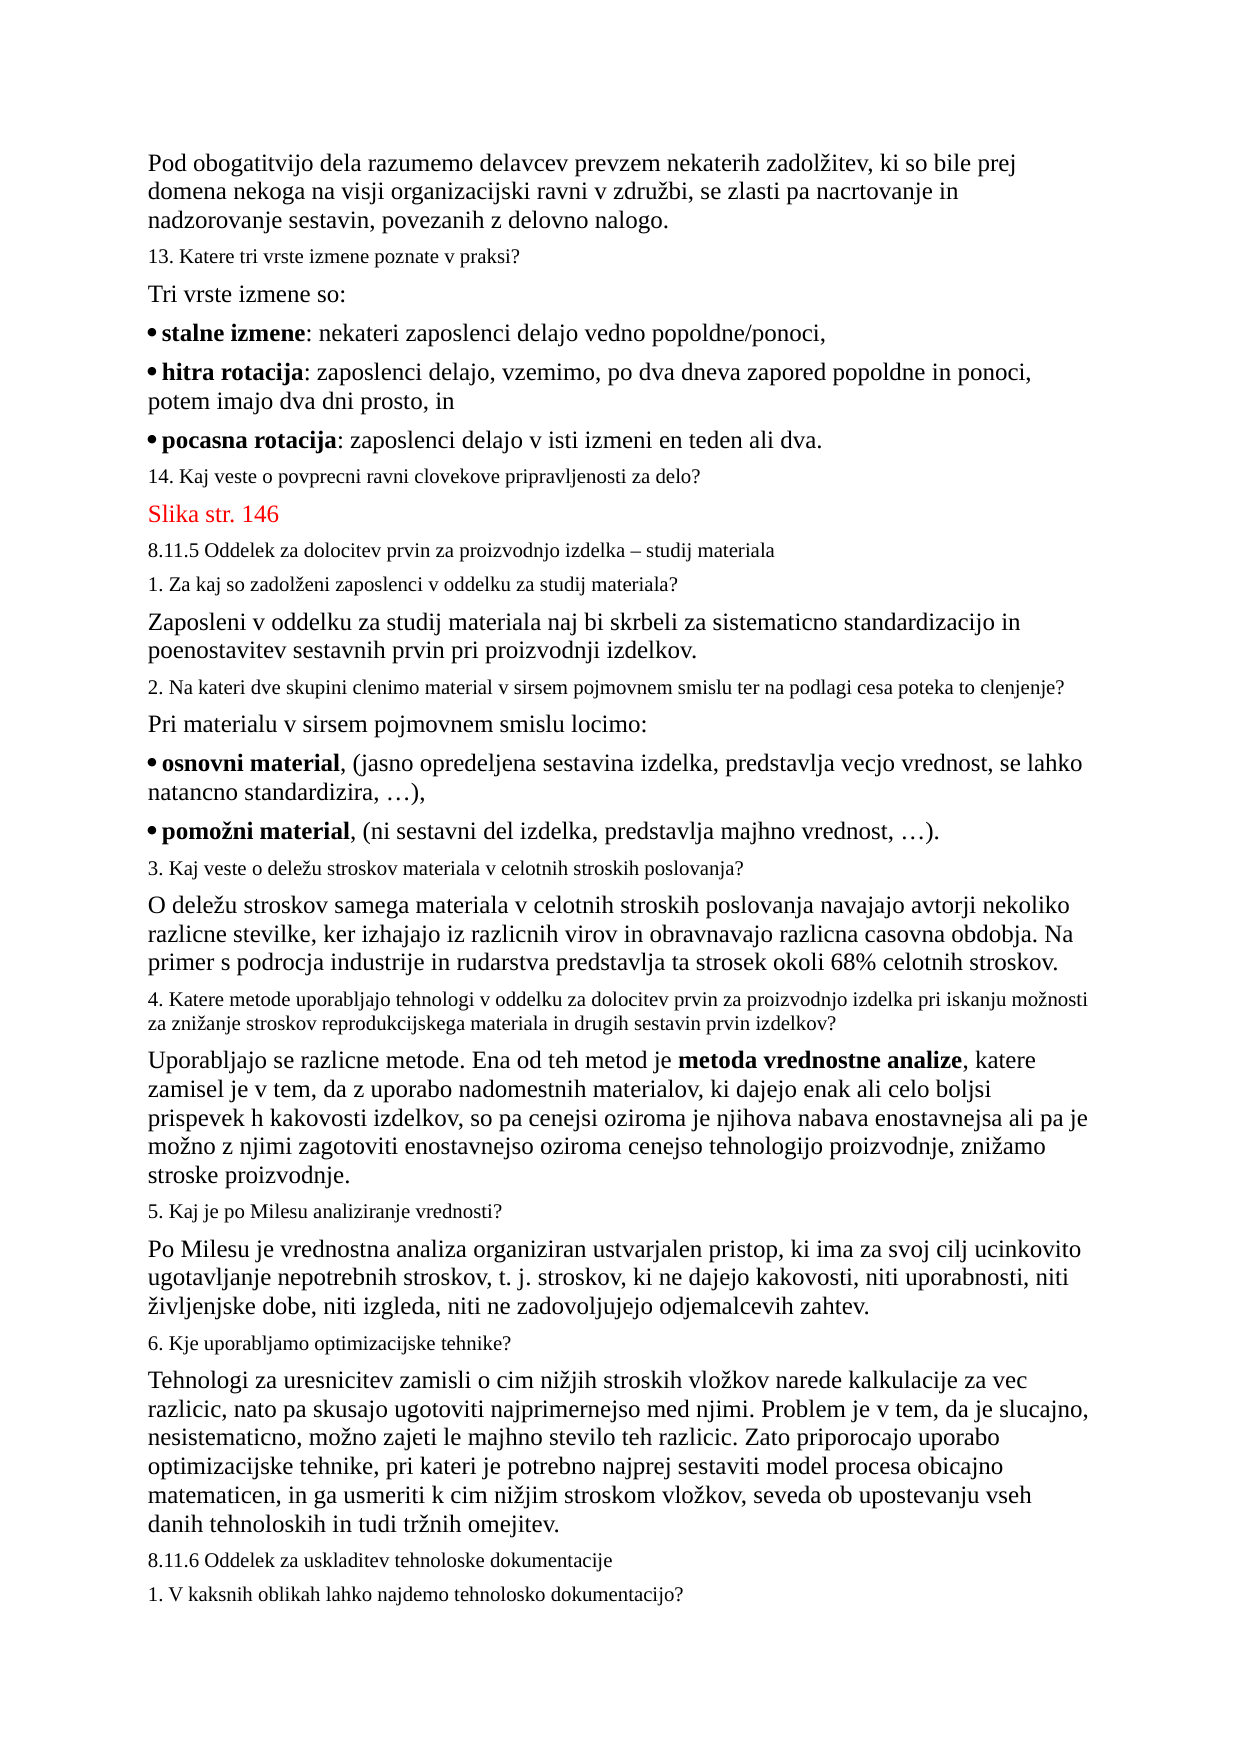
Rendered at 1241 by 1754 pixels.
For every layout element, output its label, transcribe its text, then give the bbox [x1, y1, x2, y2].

text Pod obogatitvijo dela razumemo delavcev prevzem nekaterih zadolžitev, ki so bile prej domena nekoga na visji organizacijski ravni v združbi, se zlasti pa nacrtovanje in nadzorovanje sestavin, povezanih z delovno nalogo. [148, 148, 1093, 234]
text 6. Kje uporabljamo optimizacijske tehnike? [148, 1330, 1093, 1354]
text Pri materialu v sirsem pojmovnem smislu locimo: [148, 709, 1093, 738]
text Po Milesu je vrednostna analiza organiziran ustvarjalen pristop, ki ima za svoj cilj ucinkovito ugotavljanje nepotrebnih stroskov, t. j. stroskov, ki ne dajejo kakovosti, niti uporabnosti, niti življenjske dobe, niti izgleda, niti ne zadovoljujejo odjemalcevih zahtev. [148, 1234, 1093, 1320]
text Slika str. 146 [148, 499, 1093, 527]
text O deležu stroskov samega materiala v celotnih stroskih poslovanja navajajo avtorji nekoliko razlicne stevilke, ker izhajajo iz razlicnih virov in obravnavajo razlicna casovna obdobja. Na primer s podrocja industrije in rudarstva predstavlja ta strosek okoli 68% celotnih stroskov. [148, 890, 1093, 976]
text 1. Za kaj so zadolženi zaposlenci v oddelku za studij materiala? [148, 572, 1093, 596]
text  pocasna rotacija: zaposlenci delajo v isti izmeni en teden ali dva. [148, 425, 1093, 454]
text 13. Katere tri vrste izmene poznate v praksi? [148, 244, 1093, 268]
text Tehnologi za uresnicitev zamisli o cim nižjih stroskih vložkov narede kalkulacije za vec razlicic, nato pa skusajo ugotoviti najprimernejso med njimi. Problem je v tem, da je slucajno, nesistematicno, možno zajeti le majhno stevilo teh razlicic. Zato priporocajo uporabo optimizacijske tehnike, pri kateri je potrebno najprej sestaviti model procesa obicajno matematicen, in ga usmeriti k cim nižjim stroskom vložkov, seveda ob upostevanju vseh danih tehnoloskih in tudi tržnih omejitev. [148, 1365, 1093, 1537]
text  osnovni material, (jasno opredeljena sestavina izdelka, predstavlja vecjo vrednost, se lahko natancno standardizira, …), [148, 748, 1093, 806]
text Tri vrste izmene so: [148, 279, 1093, 307]
text 14. Kaj veste o povprecni ravni clovekove pripravljenosti za delo? [148, 464, 1093, 488]
text Uporabljajo se razlicne metode. Ena od teh metod je metoda vrednostne analize, katere zamisel je v tem, da z uporabo nadomestnih materialov, ki dajejo enak ali celo boljsi prispevek h kakovosti izdelkov, so pa cenejsi oziroma je njihova nabava enostavnejsa ali pa je možno z njimi zagotoviti enostavnejso oziroma cenejso tehnologijo proizvodnje, znižamo stroske proizvodnje. [148, 1045, 1093, 1189]
subtitle 8.11.5 Oddelek za dolocitev prvin za proizvodnjo izdelka – studij materiala [148, 538, 1093, 562]
text 2. Na kateri dve skupini clenimo material v sirsem pojmovnem smislu ter na podlagi cesa poteka to clenjenje? [148, 675, 1093, 699]
text 3. Kaj veste o deležu stroskov materiala v celotnih stroskih poslovanja? [148, 855, 1093, 879]
text Zaposleni v oddelku za studij materiala naj bi skrbeli za sistematicno standardizacijo in poenostavitev sestavnih prvin pri proizvodnji izdelkov. [148, 607, 1093, 664]
text  hitra rotacija: zaposlenci delajo, vzemimo, po dva dneva zapored popoldne in ponoci, potem imajo dva dni prosto, in [148, 357, 1093, 414]
subtitle 8.11.6 Oddelek za uskladitev tehnoloske dokumentacije [148, 1548, 1093, 1572]
text 5. Kaj je po Milesu analiziranje vrednosti? [148, 1199, 1093, 1223]
text 4. Katere metode uporabljajo tehnologi v oddelku za dolocitev prvin za proizvodnjo izdelka pri iskanju možnosti za znižanje stroskov reprodukcijskega materiala in drugih sestavin prvin izdelkov? [148, 987, 1093, 1035]
text 1. V kaksnih oblikah lahko najdemo tehnolosko dokumentacijo? [148, 1582, 1093, 1606]
text  stalne izmene: nekateri zaposlenci delajo vedno popoldne/ponoci, [148, 318, 1093, 347]
text  pomožni material, (ni sestavni del izdelka, predstavlja majhno vrednost, …). [148, 816, 1093, 845]
